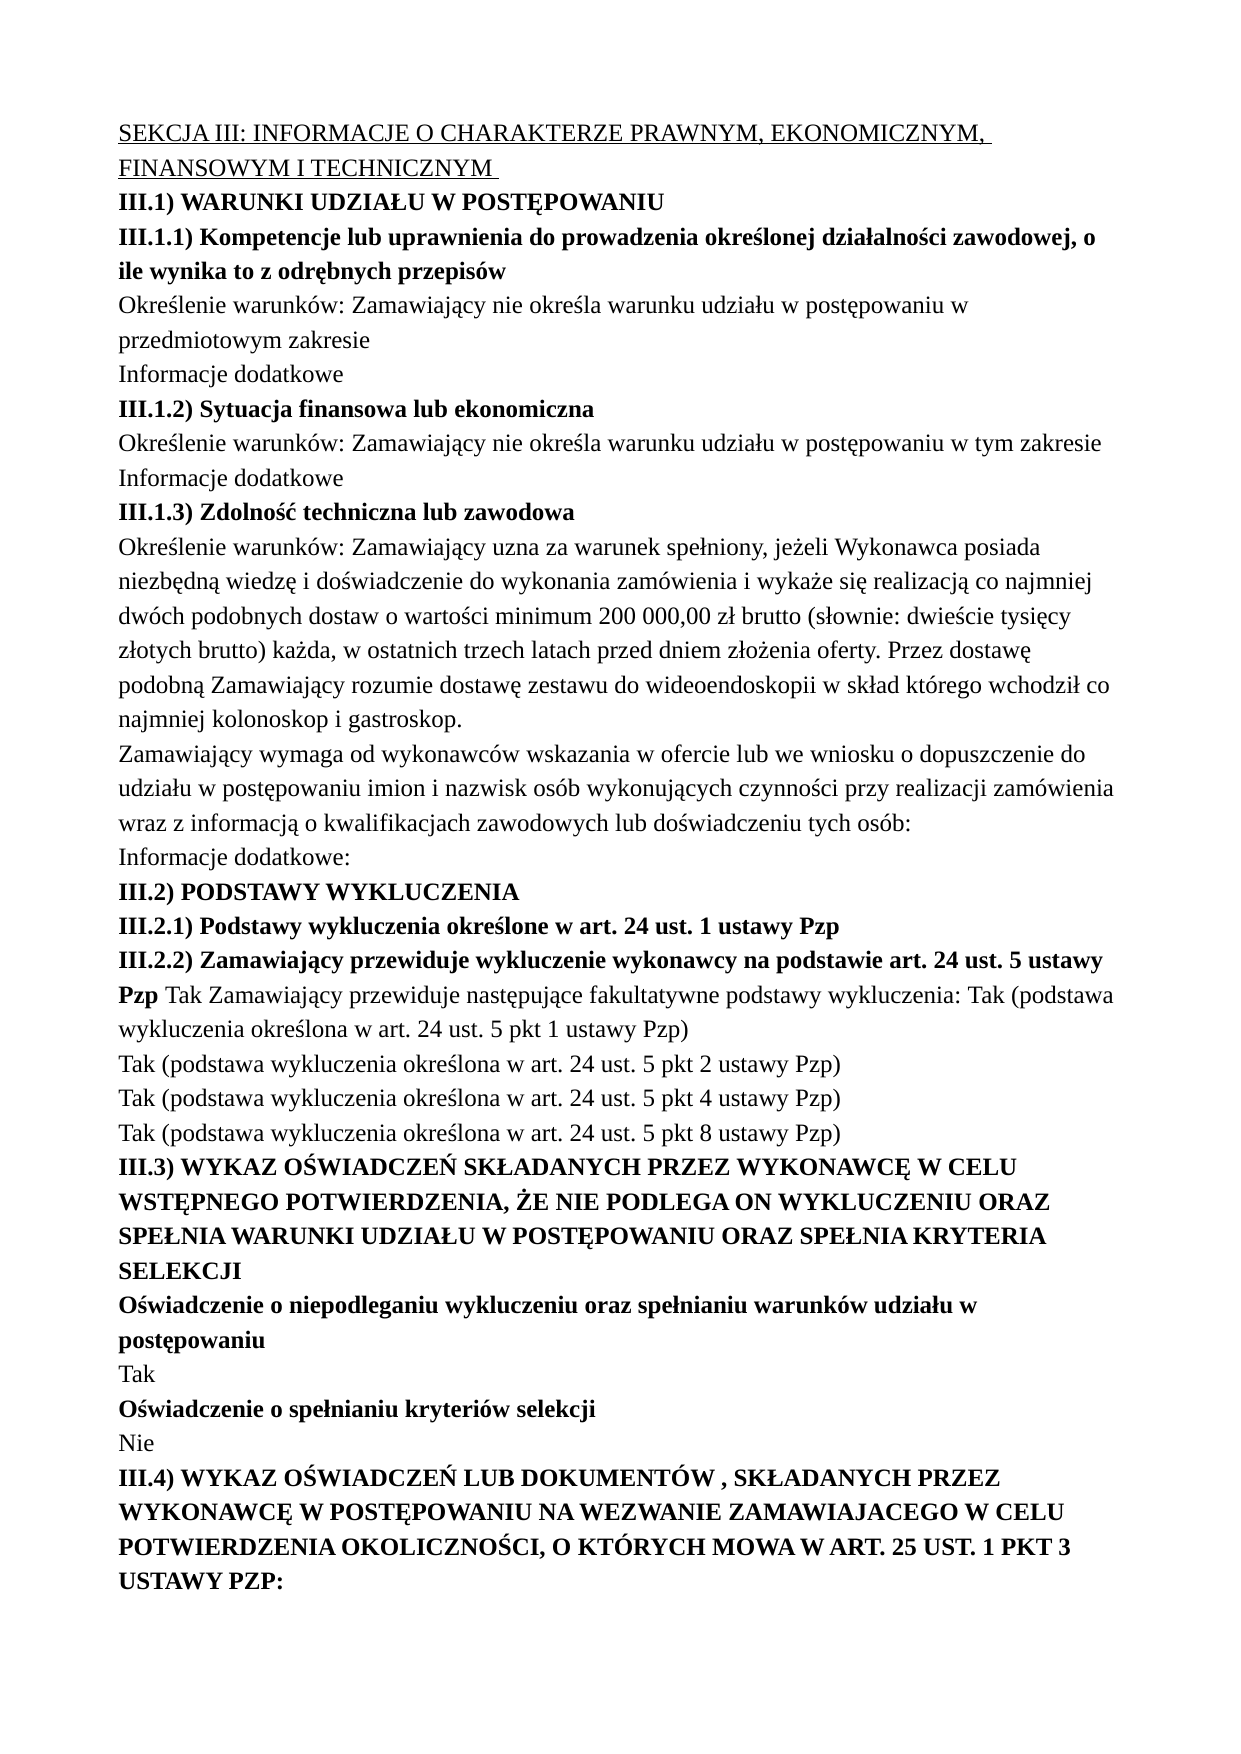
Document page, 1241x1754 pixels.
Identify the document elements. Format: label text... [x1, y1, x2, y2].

text III.3) WYKAZ OŚWIADCZEŃ SKŁADANYCH PRZEZ WYKONAWCĘ W CELU WSTĘPNEGO POTWIERDZENIA, ŻE NIE PODLEGA ON WYKLUCZENIU ORAZ SPEŁNIA WARUNKI UDZIAŁU W POSTĘPOWANIU ORAZ SPEŁNIA KRYTERIA SELEKCJI [118, 1152, 1122, 1285]
text III.1) WARUNKI UDZIAŁU W POSTĘPOWANIU [118, 187, 1122, 216]
text III.2) PODSTAWY WYKLUCZENIA [118, 877, 1122, 905]
text Oświadczenie o niepodleganiu wykluczeniu oraz spełnianiu warunków udziału w postępowaniu Tak Oświadczenie o spełnianiu kryteriów selekcji Nie [118, 1290, 1122, 1457]
text III.1.1) Kompetencje lub uprawnienia do prowadzenia określonej działalności zawodowej, o ile wynika to z odrębnych przepisów Określenie warunków: Zamawiający nie określa warunku udziału w postępowaniu w przedmiotowym zakresie Informacje dodatkowe III.1.2) Sytuacja finansowa lub ekonomiczna Określenie warunków: Zamawiający nie określa warunku udziału w postępowaniu w tym zakresie Informacje dodatkowe III.1.3) Zdolność techniczna lub zawodowa Określenie warunków: Zamawiający uzna za warunek spełniony, jeżeli Wykonawca posiada niezbędną wiedzę i doświadczenie do wykonania zamówienia i wykaże się realizacją co najmniej dwóch podobnych dostaw o wartości minimum 200 000,00 zł brutto (słownie: dwieście tysięcy złotych brutto) każda, w ostatnich trzech latach przed dniem złożenia oferty. Przez dostawę podobną Zamawiający rozumie dostawę zestawu do wideoendoskopii w skład którego wchodził co najmniej kolonoskop i gastroskop. Zamawiający wymaga od wykonawców wskazania w ofercie lub we wniosku o dopuszczenie do udziału w postępowaniu imion i nazwisk osób wykonujących czynności przy realizacji zamówienia wraz z informacją o kwalifikacjach zawodowych lub doświadczeniu tych osób: Informacje dodatkowe: [118, 222, 1122, 871]
text III.4) WYKAZ OŚWIADCZEŃ LUB DOKUMENTÓW , SKŁADANYCH PRZEZ WYKONAWCĘ W POSTĘPOWANIU NA WEZWANIE ZAMAWIAJACEGO W CELU POTWIERDZENIA OKOLICZNOŚCI, O KTÓRYCH MOWA W ART. 25 UST. 1 PKT 3 USTAWY PZP: [118, 1463, 1122, 1595]
text SEKCJA III: INFORMACJE O CHARAKTERZE PRAWNYM, EKONOMICZNYM, FINANSOWYM I TECHNICZNYM [118, 118, 1122, 181]
text III.2.1) Podstawy wykluczenia określone w art. 24 ust. 1 ustawy Pzp III.2.2) Zamawiający przewiduje wykluczenie wykonawcy na podstawie art. 24 ust. 5 ustawy Pzp Tak Zamawiający przewiduje następujące fakultatywne podstawy wykluczenia: Tak (podstawa wykluczenia określona w art. 24 ust. 5 pkt 1 ustawy Pzp) Tak (podstawa wykluczenia określona w art. 24 ust. 5 pkt 2 ustawy Pzp) Tak (podstawa wykluczenia określona w art. 24 ust. 5 pkt 4 ustawy Pzp) Tak (podstawa wykluczenia określona w art. 24 ust. 5 pkt 8 ustawy Pzp) [118, 911, 1122, 1147]
